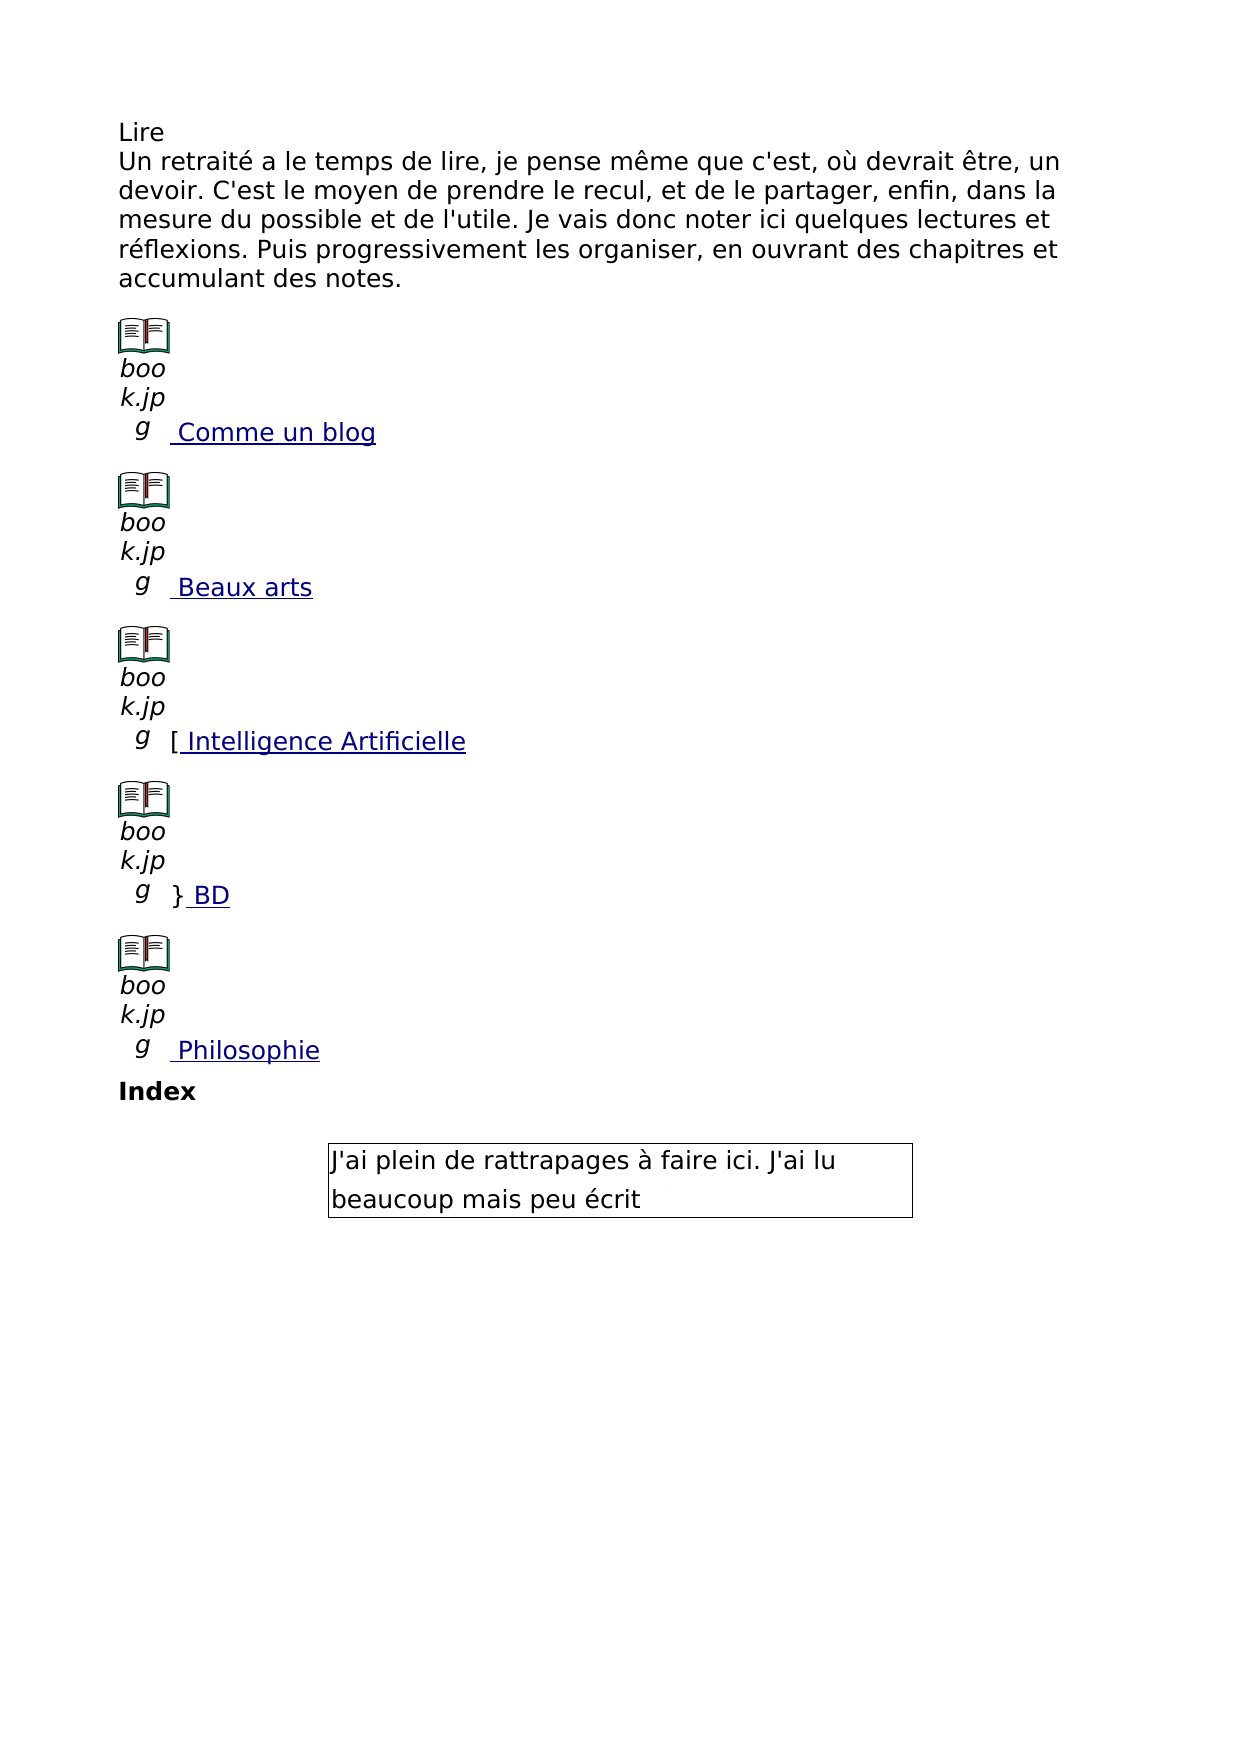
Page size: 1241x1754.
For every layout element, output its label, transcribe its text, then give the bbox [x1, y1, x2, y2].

text Beaux arts [118, 460, 1122, 602]
text book.jpg [118, 509, 170, 596]
picture [118, 626, 170, 663]
text Philosophie [118, 923, 1122, 1065]
picture [118, 781, 170, 818]
table_header J'ai plein de rattrapages à faire ici. J'ai lu beaucoup mais peu écrit [329, 1144, 912, 1217]
text } BD [118, 769, 1122, 911]
text Index [118, 1077, 1122, 1107]
text book.jpg [118, 972, 170, 1059]
text Lire [118, 118, 1122, 147]
picture [118, 472, 170, 509]
text Un retraité a le temps de lire, je pense même que c'est, où devrait être, un devoir. C'est le moyen de prendre le recul, et de le partager, enfin, dans la mesure du possible et de l'utile. Je vais donc noter ici quelques lectures et réflexions. Puis progressivement les organiser, en ouvrant des chapitres et accumulant des notes. [118, 147, 1122, 293]
picture [118, 935, 170, 972]
text book.jpg [118, 818, 170, 905]
picture [118, 318, 170, 354]
text book.jpg [118, 354, 170, 442]
text book.jpg [118, 663, 170, 750]
text Comme un blog [118, 306, 1122, 447]
text [ Intelligence Artificielle [118, 614, 1122, 756]
